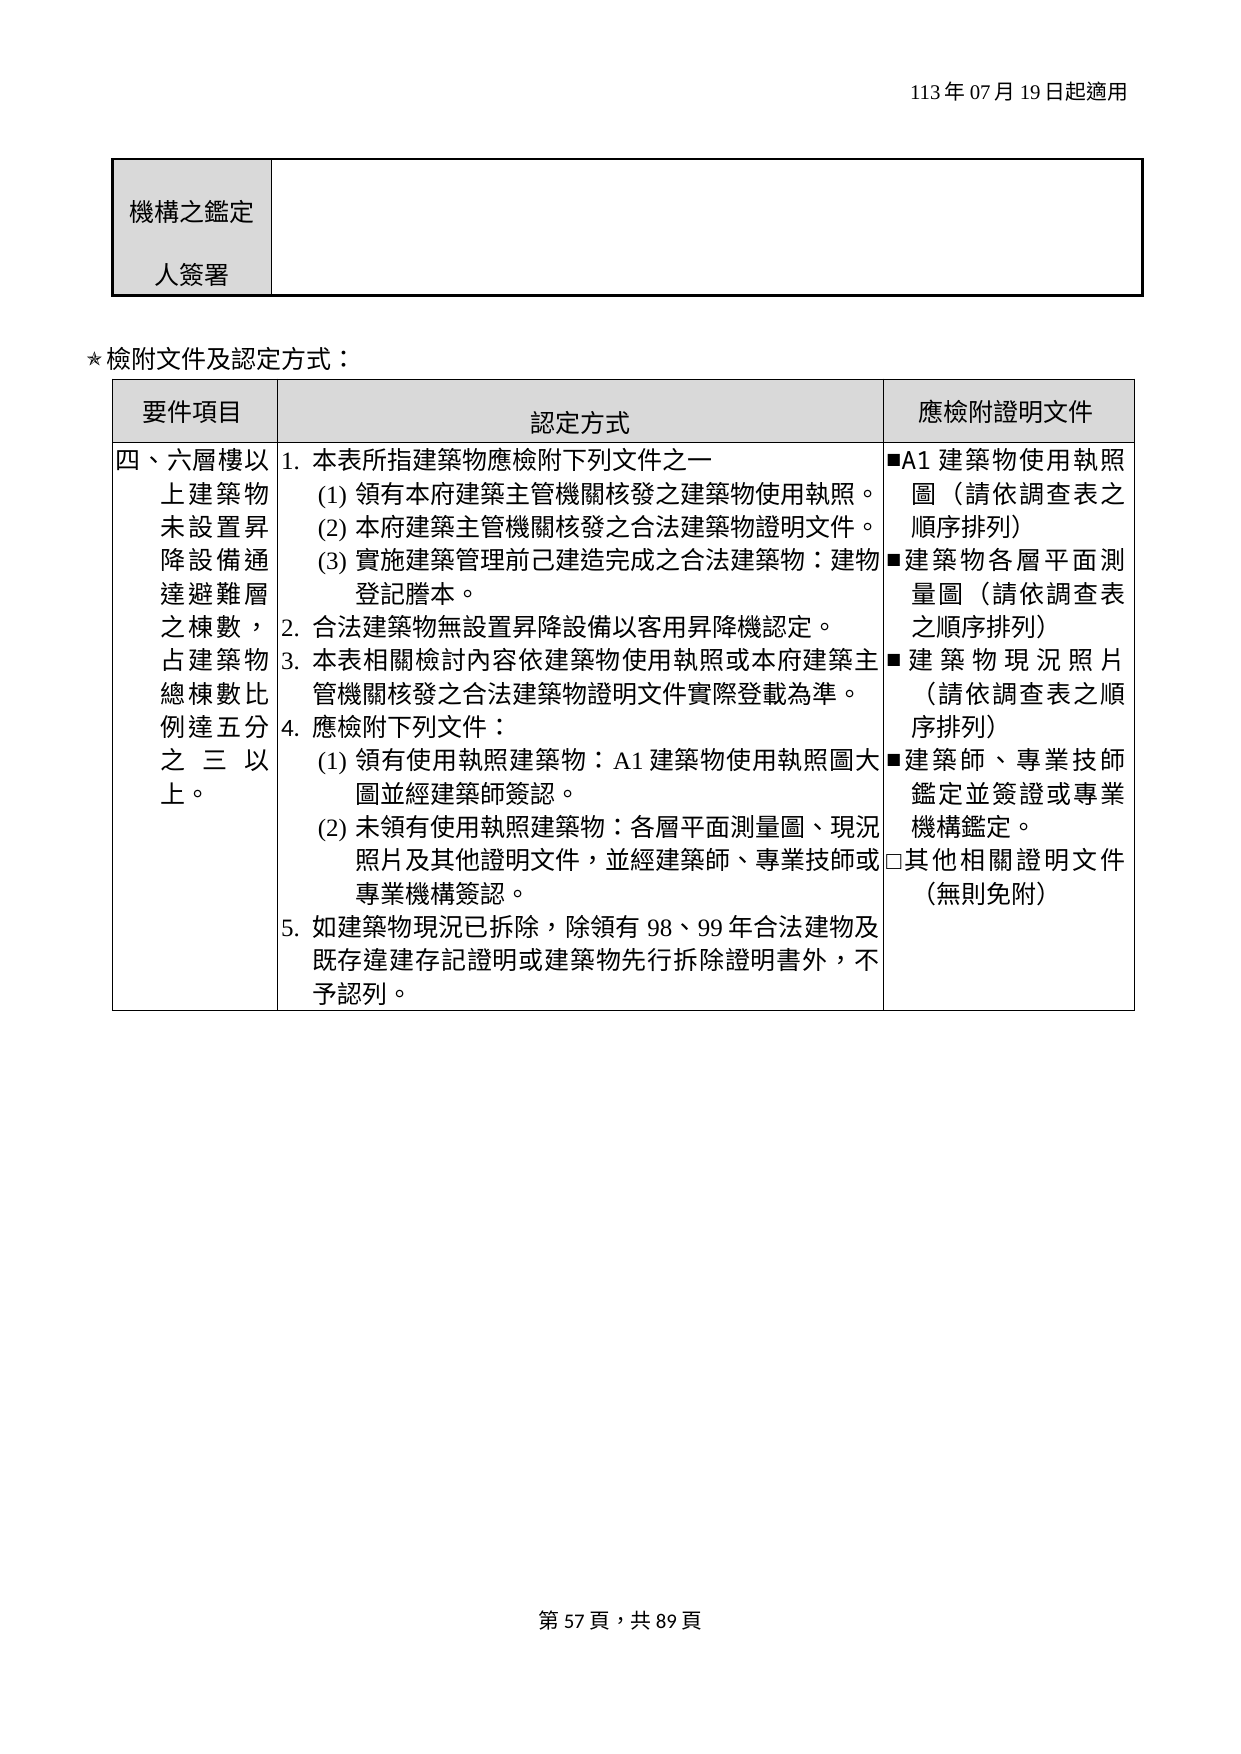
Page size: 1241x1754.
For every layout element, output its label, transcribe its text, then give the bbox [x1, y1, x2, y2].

text 檢附文件及認定方式： [83, 316, 1128, 378]
table_header 認定方式 [278, 380, 883, 442]
table_cell 四、六層樓以上建築物未設置昇降設備通達避難層之棟數，占建築物總棟數比例達五分之三以上。 [113, 443, 277, 1010]
table_cell 機構之鑑定人簽署 [114, 160, 271, 294]
table_header 應檢附證明文件 [884, 380, 1134, 442]
table_cell ■A1建築物使用執照圖（請依調查表之順序排列） ■建築物各層平面測量圖（請依調查表之順序排列） ■建築物現況照片（請依調查表之順序排列） ■建築師、專業技師鑑定並簽證或專業機構鑑定。 □其他相關證明文件（無則免附） [884, 443, 1134, 1010]
table_cell [272, 160, 1141, 294]
table_cell 本表所指建築物應檢附下列文件之一 領有本府建築主管機關核發之建築物使用執照。 本府建築主管機關核發之合法建築物證明文件。 實施建築管理前己建造完成之合法建築物：建物登記謄本。 合法建築物無設置昇降設備以客用昇降機認定。 本表相關檢討內容依建築物使用執照或本府建築主管機關核發之合法建築物證明文件實際登載為準。 應檢附下列文件： 領有使用執照建築物：A1建築物使用執照圖大圖並經建築師簽認。 未領有使用執照建築物：各層平面測量圖、現況照片及其他證明文件，並經建築師、專業技師或專業機構簽認。 如建築物現況已拆除，除領有98、99年合法建物及既存違建存記證明或建築物先行拆除證明書外，不予認列。 [278, 443, 883, 1010]
table_header 要件項目 [113, 380, 277, 442]
